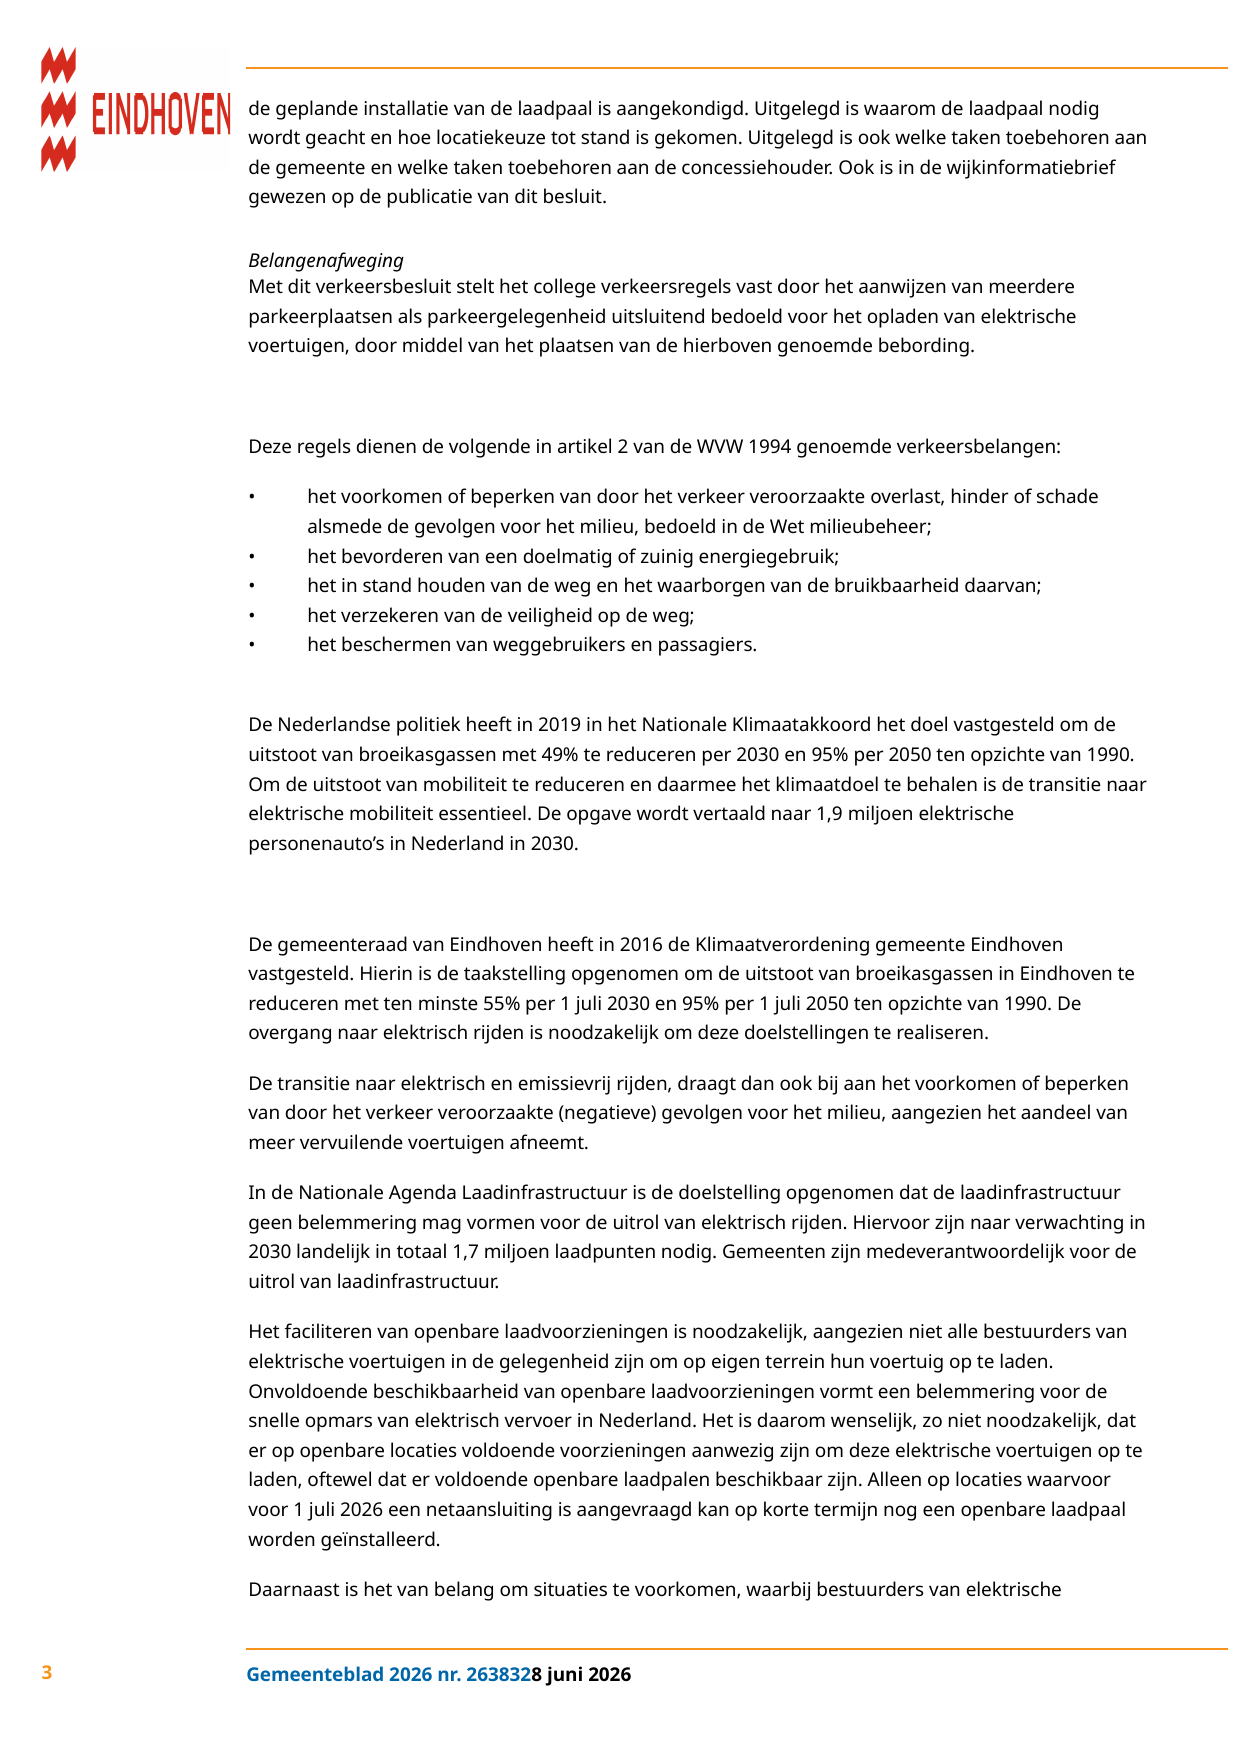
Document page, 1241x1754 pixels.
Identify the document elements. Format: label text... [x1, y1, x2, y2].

text Daarnaast is het van belang om situaties te voorkomen, waarbij bestuurders van elektrische [248, 1576, 1152, 1602]
text In de Nationale Agenda Laadinfrastructuur is de doelstelling opgenomen dat de laadinfrastructuur geen belemmering mag vormen voor de uitrol van elektrisch rijden. Hiervoor zijn naar verwachting in 2030 landelijk in totaal 1,7 miljoen laadpunten nodig. Gemeenten zijn medeverantwoordelijk voor de uitrol van laadinfrastructuur. [248, 1179, 1152, 1294]
text Deze regels dienen de volgende in artikel 2 van de WVW 1994 genoemde verkeersbelangen: [248, 433, 1152, 459]
text De gemeenteraad van Eindhoven heeft in 2016 de Klimaatverordening gemeente Eindhoven vastgesteld. Hierin is de taakstelling opgenomen om de uitstoot van broeikasgassen in Eindhoven te reduceren met ten minste 55% per 1 juli 2030 en 95% per 1 juli 2050 ten opzichte van 1990. De overgang naar elektrisch rijden is noodzakelijk om deze doelstellingen te realiseren. [248, 931, 1152, 1045]
list het in stand houden van de weg en het waarborgen van de bruikbaarheid daarvan; [248, 572, 1152, 598]
picture [41, 47, 231, 172]
list het verzekeren van de veiligheid op de weg; [248, 602, 1152, 628]
list het bevorderen van een doelmatig of zuinig energiegebruik; [248, 543, 1152, 568]
text Het faciliteren van openbare laadvoorzieningen is noodzakelijk, aangezien niet alle bestuurders van elektrische voertuigen in de gelegenheid zijn om op eigen terrein hun voertuig op te laden. Onvoldoende beschikbaarheid van openbare laadvoorzieningen vormt een belemmering voor de snelle opmars van elektrisch vervoer in Nederland. Het is daarom wenselijk, zo niet noodzakelijk, dat er op openbare locaties voldoende voorzieningen aanwezig zijn om deze elektrische voertuigen op te laden, oftewel dat er voldoende openbare laadpalen beschikbaar zijn. Alleen op locaties waarvoor voor 1 juli 2026 een netaansluiting is aangevraagd kan op korte termijn nog een openbare laadpaal worden geïnstalleerd. [248, 1319, 1152, 1551]
text Belangenafweging [248, 247, 1152, 273]
text Met dit verkeersbesluit stelt het college verkeersregels vast door het aanwijzen van meerdere parkeerplaatsen als parkeergelegenheid uitsluitend bedoeld voor het opladen van elektrische voertuigen, door middel van het plaatsen van de hierboven genoemde bebording. [248, 273, 1152, 358]
list het beschermen van weggebruikers en passagiers. [248, 632, 1152, 657]
text de geplande installatie van de laadpaal is aangekondigd. Uitgelegd is waarom de laadpaal nodig wordt geacht en hoe locatiekeuze tot stand is gekomen. Uitgelegd is ook welke taken toebehoren aan de gemeente en welke taken toebehoren aan de concessiehouder. Ook is in de wijkinformatiebrief gewezen op de publicatie van dit besluit. [248, 95, 1152, 209]
text De transitie naar elektrisch en emissievrij rijden, draagt dan ook bij aan het voorkomen of beperken van door het verkeer veroorzaakte (negatieve) gevolgen voor het milieu, aangezien het aandeel van meer vervuilende voertuigen afneemt. [248, 1070, 1152, 1155]
list het voorkomen of beperken van door het verkeer veroorzaakte overlast, hinder of schade alsmede de gevolgen voor het milieu, bedoeld in de Wet milieubeheer; [248, 484, 1152, 539]
text De Nederlandse politiek heeft in 2019 in het Nationale Klimaatakkoord het doel vastgesteld om de uitstoot van broeikasgassen met 49% te reduceren per 2030 en 95% per 2050 ten opzichte van 1990. Om de uitstoot van mobiliteit te reduceren en daarmee het klimaatdoel te behalen is de transitie naar elektrische mobiliteit essentieel. De opgave wordt vertaald naar 1,9 miljoen elektrische personenauto’s in Nederland in 2030. [248, 712, 1152, 856]
